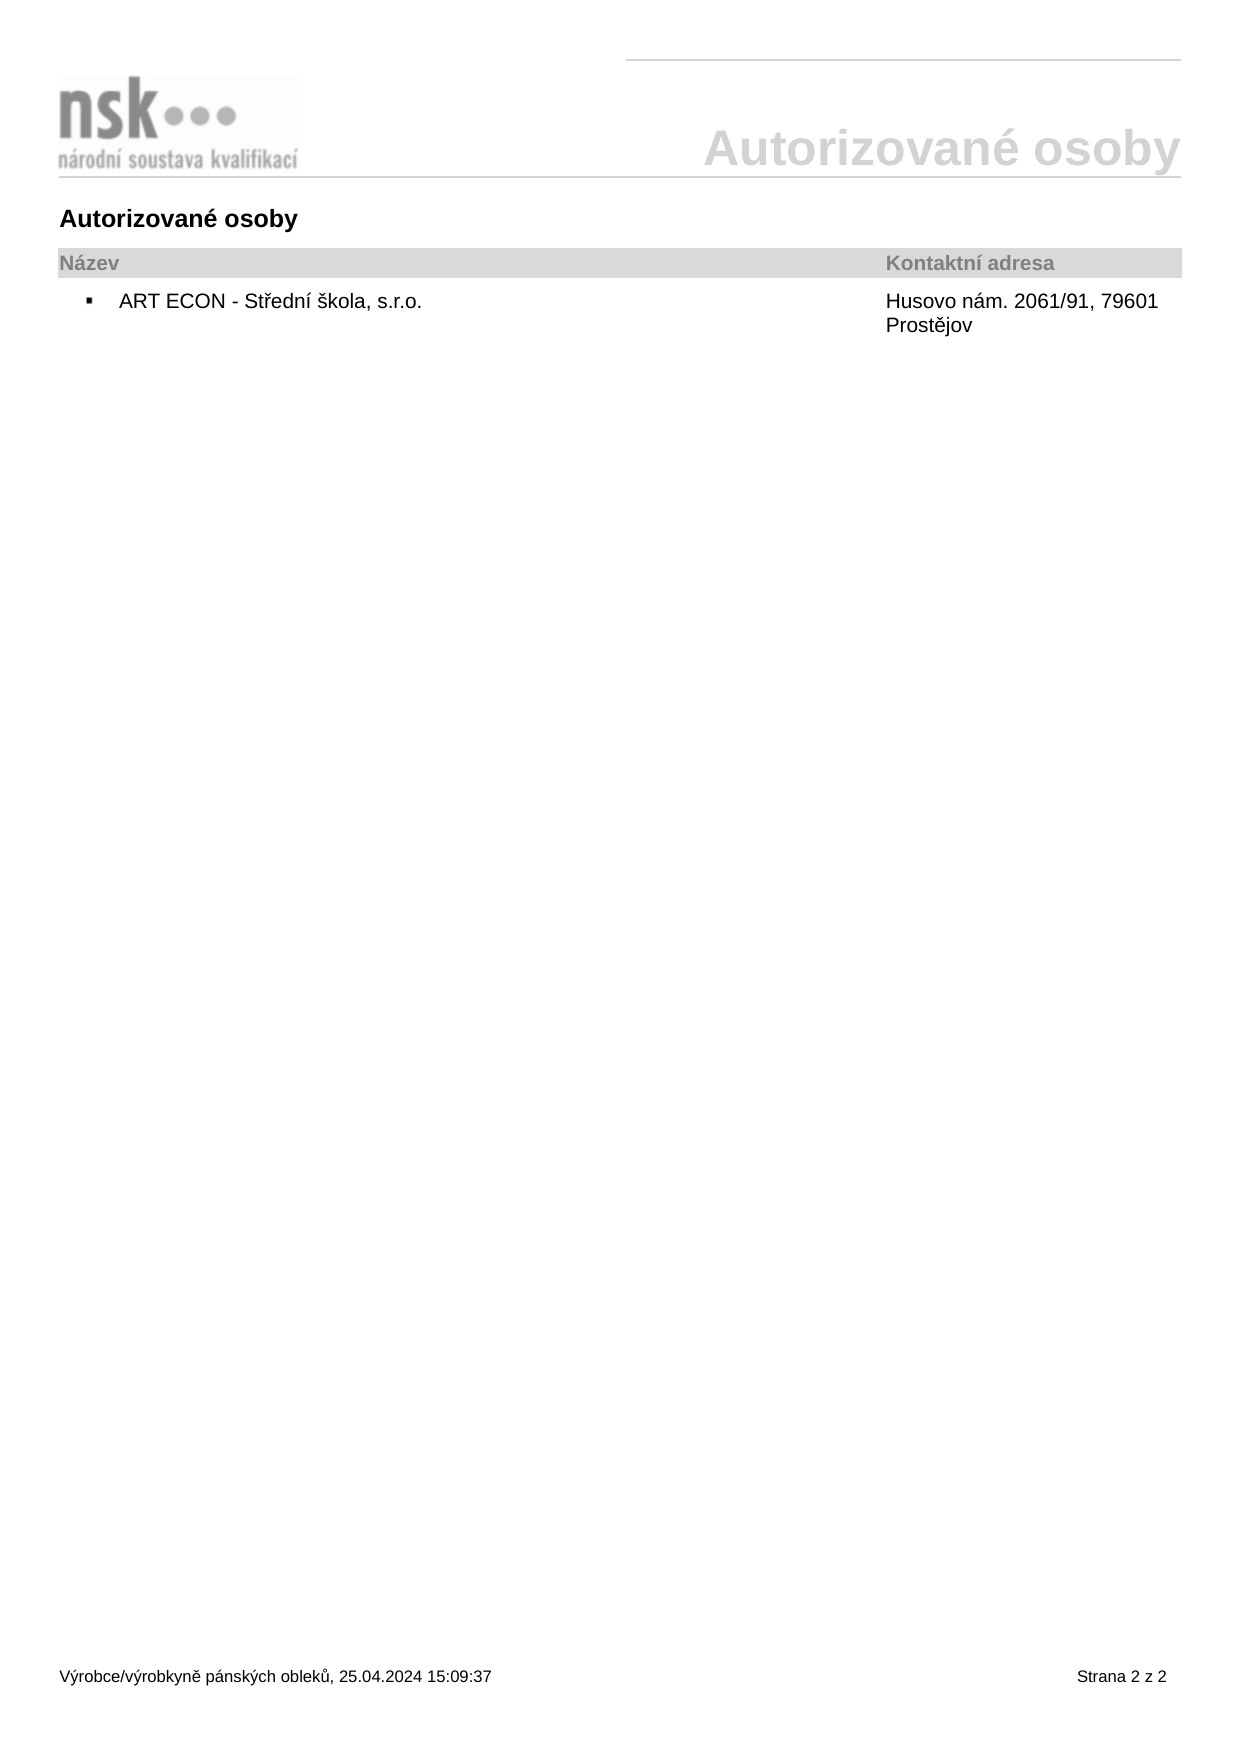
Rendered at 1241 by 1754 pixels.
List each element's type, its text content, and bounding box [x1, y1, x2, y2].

table_cell [481, 637, 617, 937]
table_cell [119, 337, 481, 637]
table_cell [59, 1448, 119, 1658]
table_cell [860, 937, 886, 1237]
table_cell [860, 236, 886, 248]
table_cell [481, 1237, 617, 1448]
table_cell [59, 937, 119, 1237]
table_cell [481, 314, 617, 337]
picture [57, 59, 619, 171]
table_cell [59, 337, 119, 637]
table_cell [119, 937, 481, 1237]
table_cell Výrobce/výrobkyně pánských obleků, 25.04.2024 15:09:37 [59, 1658, 860, 1694]
table_cell [619, 59, 626, 170]
table_cell Kontaktní adresa [886, 250, 1180, 277]
table_cell [618, 337, 626, 637]
table_cell [886, 1237, 1167, 1448]
table_cell [626, 337, 860, 637]
table_cell Autorizované osoby [626, 61, 1181, 176]
table_cell [618, 637, 626, 937]
table_cell [1167, 278, 1181, 289]
table_cell [860, 278, 886, 289]
table_cell [59, 236, 119, 248]
table_cell [59, 178, 1181, 194]
table_cell [618, 314, 626, 337]
table_cell [860, 194, 886, 200]
table_cell [481, 1448, 617, 1658]
table_cell [481, 194, 617, 200]
table_cell [119, 194, 481, 200]
table_cell [626, 278, 860, 289]
table_cell [119, 278, 481, 289]
table_cell [886, 194, 1167, 200]
table_cell [119, 1237, 481, 1448]
table_cell [626, 937, 860, 1237]
table_cell [618, 1237, 626, 1448]
table_cell [618, 278, 626, 289]
table_cell [626, 1448, 860, 1658]
table_cell Strana 2 z 2 [860, 1658, 1167, 1694]
table_cell [1167, 194, 1181, 200]
table_cell [119, 1448, 481, 1658]
table_cell [1167, 1658, 1181, 1694]
table_cell [59, 278, 119, 288]
table_cell [618, 236, 626, 248]
table_cell [886, 337, 1167, 637]
table_cell [626, 194, 860, 200]
table_cell [59, 314, 119, 337]
table_cell [1167, 337, 1181, 637]
table_cell [481, 337, 617, 637]
table_cell [1167, 1448, 1181, 1658]
table_cell [119, 314, 481, 337]
table_cell [119, 171, 481, 176]
table_cell [886, 937, 1167, 1237]
table_cell Autorizované osoby [59, 200, 1181, 236]
table_cell [860, 637, 886, 937]
table_cell [886, 637, 1167, 937]
table_cell [481, 236, 617, 248]
table_cell [1167, 937, 1181, 1237]
table_cell [626, 1237, 860, 1448]
table_cell [618, 170, 626, 176]
table_cell [860, 1448, 886, 1658]
table_cell Husovo nám. 2061/91, 79601 Prostějov [886, 289, 1181, 337]
table_cell [1167, 236, 1181, 248]
table_cell [860, 337, 886, 637]
table_cell [618, 194, 626, 200]
table_cell [59, 637, 119, 937]
table_cell [626, 637, 860, 937]
table_cell [618, 937, 626, 1237]
table_cell [886, 1448, 1167, 1658]
table_cell [481, 171, 617, 176]
table_cell [481, 937, 617, 1237]
table_cell [481, 278, 617, 289]
table_cell [119, 236, 481, 248]
table_cell ART ECON - Střední škola, s.r.o. [119, 289, 886, 314]
table_cell [860, 1237, 886, 1448]
table_cell [618, 1448, 626, 1658]
table_cell [119, 637, 481, 937]
table_cell [626, 314, 860, 337]
table_cell [59, 171, 119, 176]
table_cell [59, 194, 119, 200]
table_cell [626, 236, 860, 248]
table_cell [1167, 637, 1181, 937]
table_cell [860, 314, 886, 337]
table_cell [1167, 1237, 1181, 1448]
table_cell [886, 236, 1167, 248]
picture [59, 288, 119, 313]
table_cell [59, 1237, 119, 1448]
table_cell [886, 278, 1167, 289]
table_cell Název [60, 250, 885, 277]
